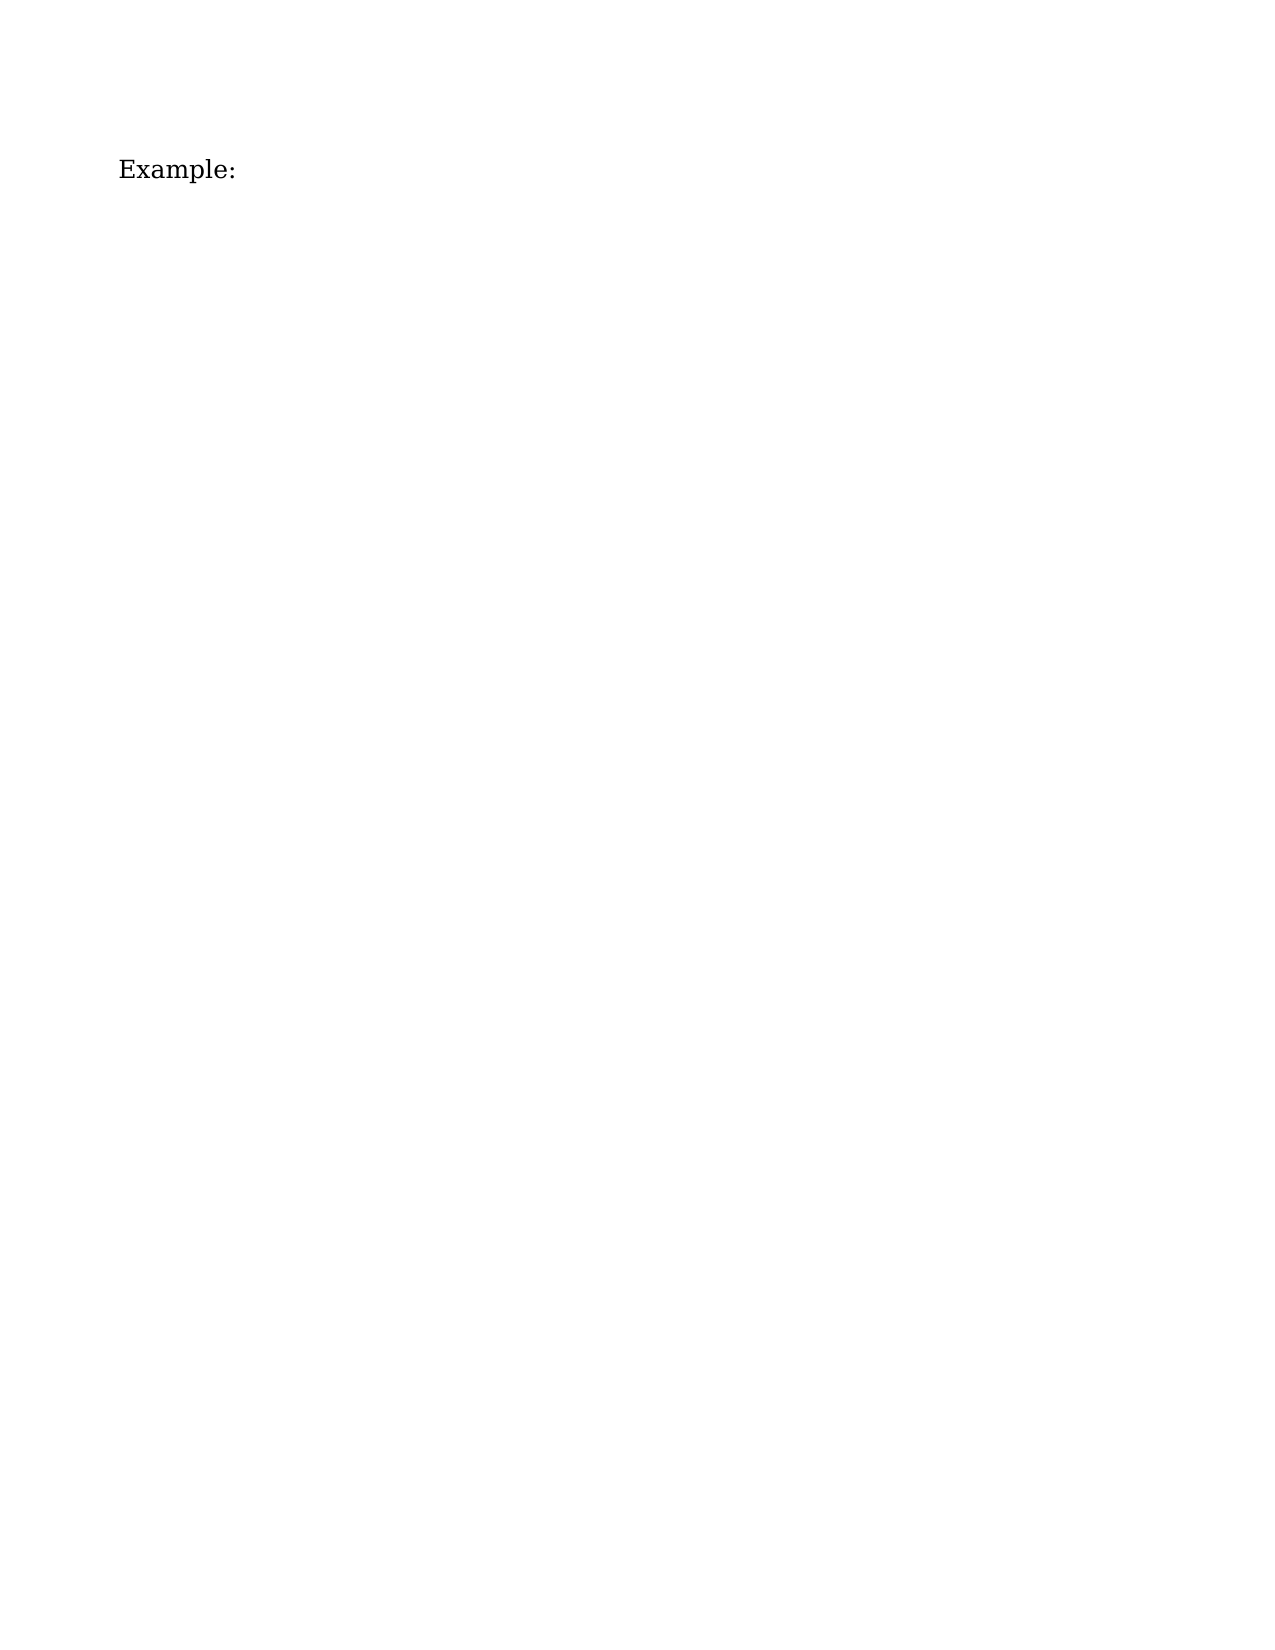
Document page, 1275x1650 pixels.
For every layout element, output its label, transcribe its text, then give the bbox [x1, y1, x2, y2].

text Example: [118, 155, 1216, 184]
